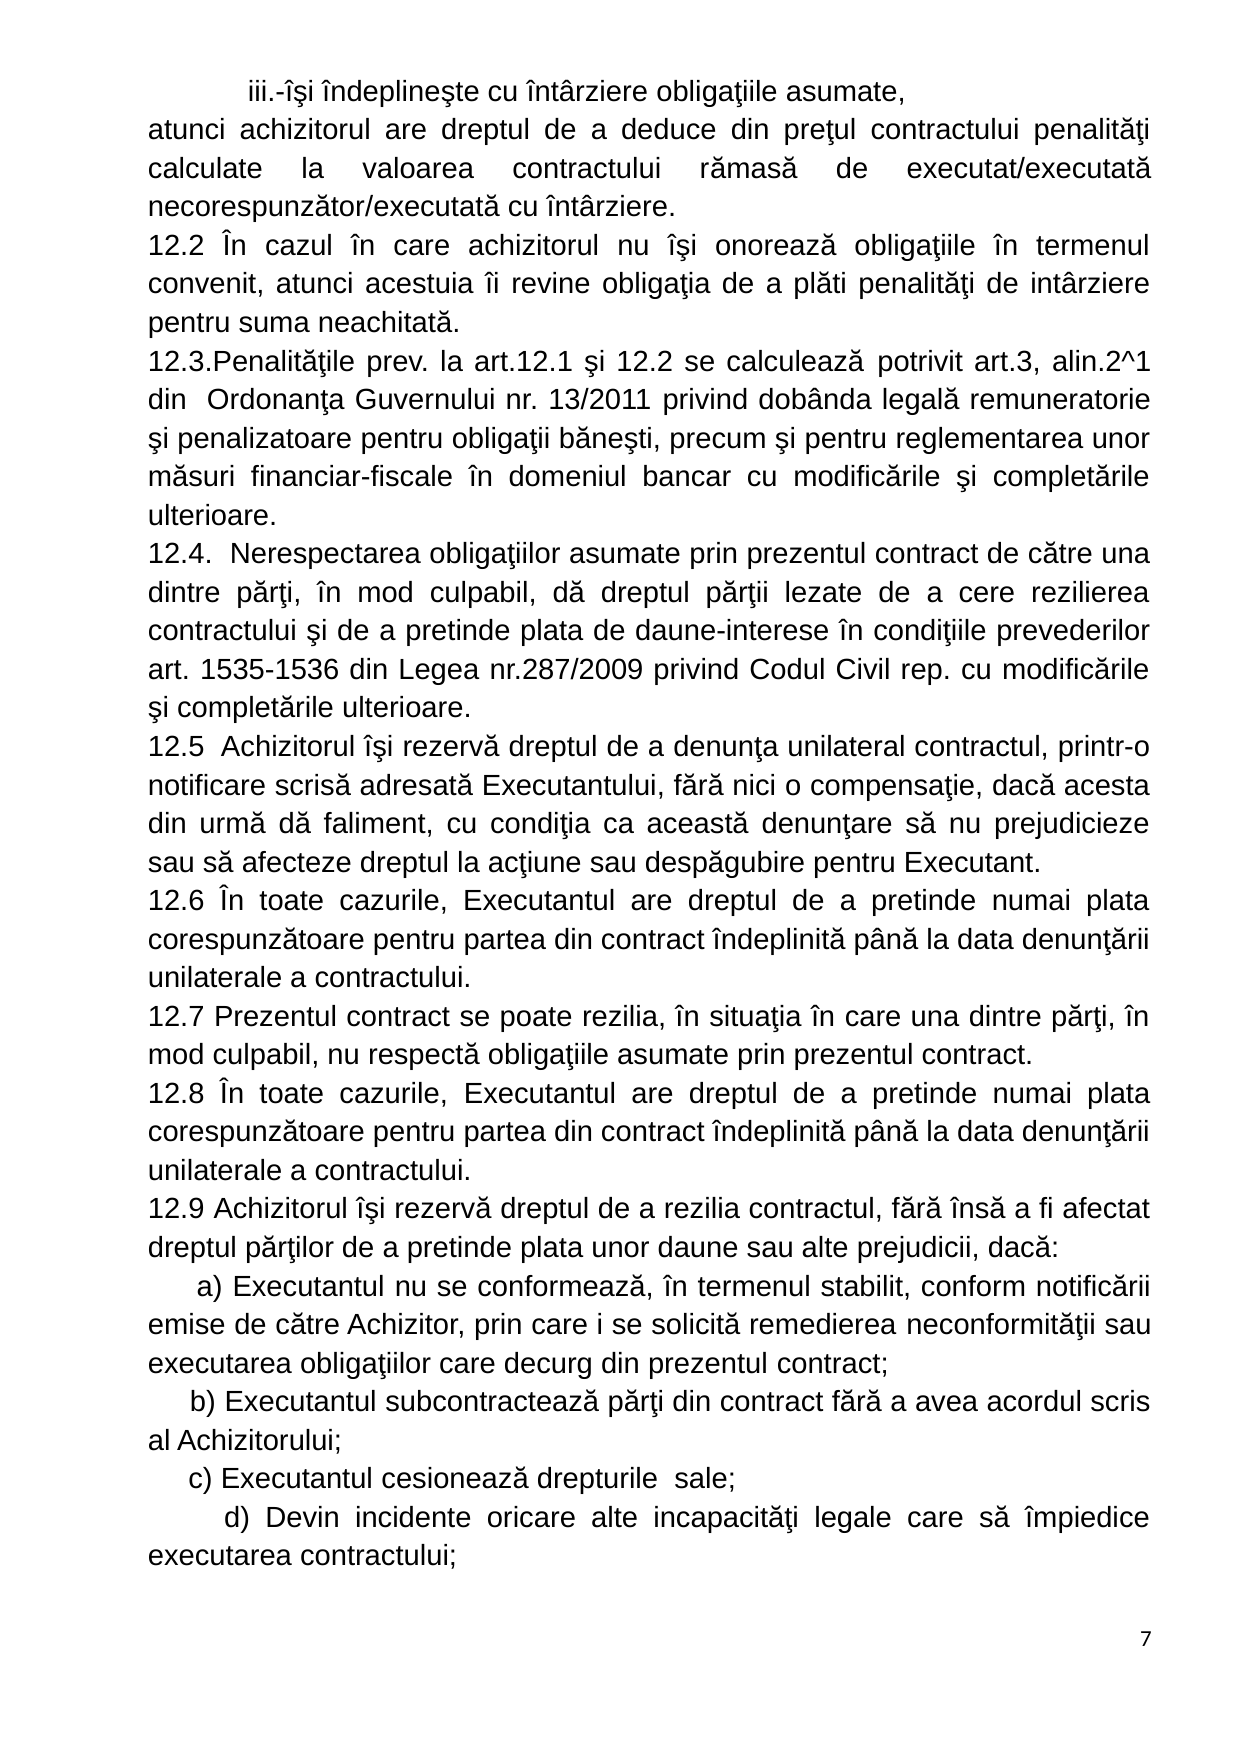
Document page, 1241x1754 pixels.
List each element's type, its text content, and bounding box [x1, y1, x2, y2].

text c) Executantul cesionează drepturile sale; [148, 1461, 1152, 1495]
text 12.6 În toate cazurile, Executantul are dreptul de a pretinde numai plata corespunzătoare pentru partea din contract îndeplinită până la data denunţării unilaterale a contractului. [148, 883, 1152, 994]
text 12.3.Penalităţile prev. la art.12.1 şi 12.2 se calculează potrivit art.3, alin.2^1 din Ordonanţa Guvernului nr. 13/2011 privind dobânda legală remuneratorie şi penalizatoare pentru obligaţii băneşti, precum şi pentru reglementarea unor măsuri financiar-fiscale în domeniul bancar cu modificările şi completările ulterioare. [148, 344, 1152, 531]
text 12.5 Achizitorul îşi rezervă dreptul de a denunţa unilateral contractul, printr-o notificare scrisă adresată Executantului, fără nici o compensaţie, dacă acesta din urmă dă faliment, cu condiţia ca această denunţare să nu prejudicieze sau să afecteze dreptul la acţiune sau despăgubire pentru Executant. [148, 729, 1152, 878]
text iii.-îşi îndeplineşte cu întârziere obligaţiile asumate, [148, 74, 1152, 107]
text 12.9 Achizitorul îşi rezervă dreptul de a rezilia contractul, fără însă a fi afectat dreptul părţilor de a pretinde plata unor daune sau alte prejudicii, dacă: [148, 1192, 1152, 1264]
text b) Executantul subcontractează părţi din contract fără a avea acordul scris al Achizitorului; [148, 1384, 1152, 1456]
text atunci achizitorul are dreptul de a deduce din preţul contractului penalităţi calculate la valoarea contractului rămasă de executat/executată necorespunzător/executată cu întârziere. [148, 112, 1152, 223]
text 12.7 Prezentul contract se poate rezilia, în situaţia în care una dintre părţi, în mod culpabil, nu respectă obligaţiile asumate prin prezentul contract. [148, 999, 1152, 1071]
text d) Devin incidente oricare alte incapacităţi legale care să împiedice executarea contractului; [148, 1500, 1152, 1572]
text a) Executantul nu se conformează, în termenul stabilit, conform notificării emise de către Achizitor, prin care i se solicită remedierea neconformităţii sau executarea obligaţiilor care decurg din prezentul contract; [148, 1269, 1152, 1379]
text 12.4. Nerespectarea obligaţiilor asumate prin prezentul contract de către una dintre părţi, în mod culpabil, dă dreptul părţii lezate de a cere rezilierea contractului şi de a pretinde plata de daune-interese în condiţiile prevederilor art. 1535-1536 din Legea nr.287/2009 privind Codul Civil rep. cu modificările şi completările ulterioare. [148, 536, 1152, 724]
text 12.8 În toate cazurile, Executantul are dreptul de a pretinde numai plata corespunzătoare pentru partea din contract îndeplinită până la data denunţării unilaterale a contractului. [148, 1076, 1152, 1187]
text 12.2 În cazul în care achizitorul nu îşi onorează obligaţiile în termenul convenit, atunci acestuia îi revine obligaţia de a plăti penalităţi de intârziere pentru suma neachitată. [148, 228, 1152, 339]
